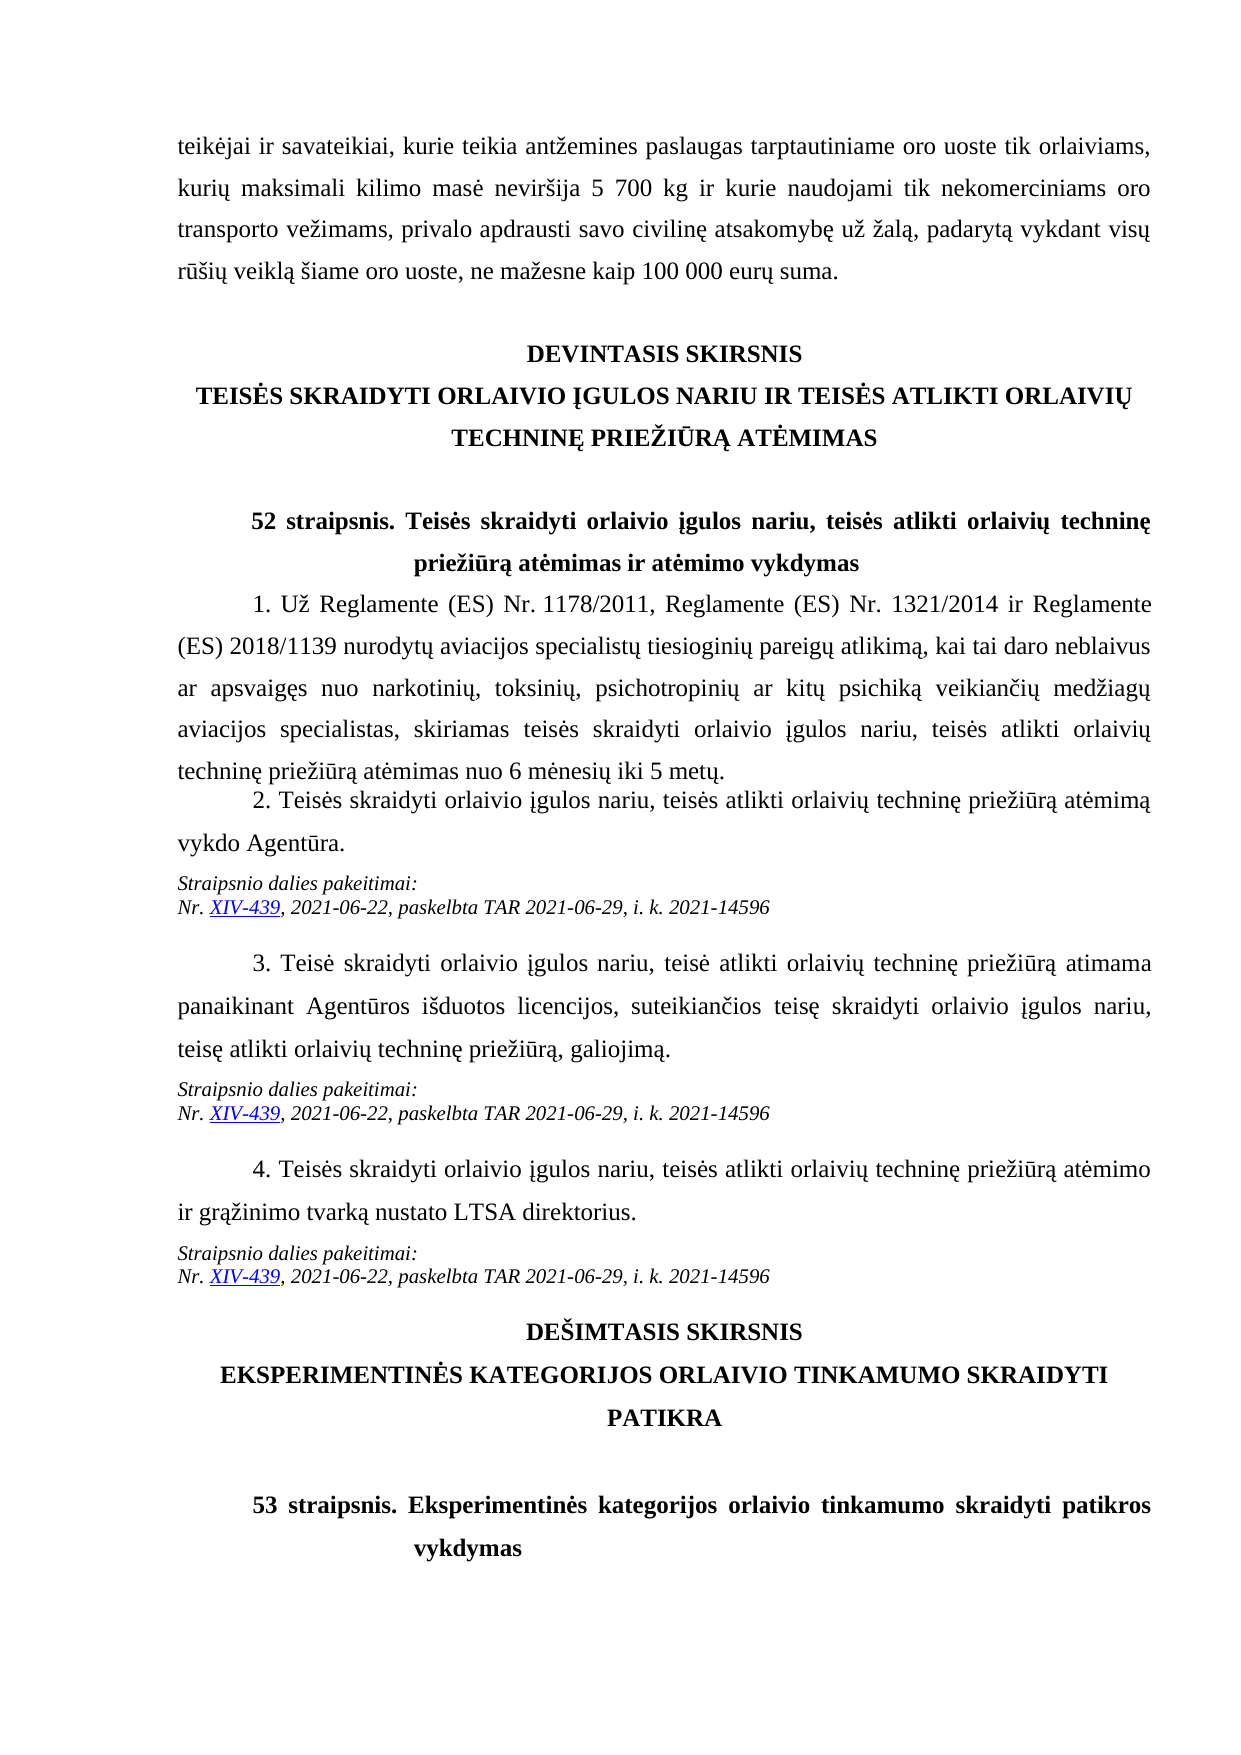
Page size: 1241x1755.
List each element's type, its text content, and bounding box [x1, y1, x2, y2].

text TEISĖS SKRAIDYTI ORLAIVIO ĮGULOS NARIU IR TEISĖS ATLIKTI ORLAIVIŲ TECHNINĘ PRIEŽIŪRĄ ATĖMIMAS [177, 368, 1152, 451]
text 4. Teisės skraidyti orlaivio įgulos nariu, teisės atlikti orlaivių techninę priežiūrą atėmimo ir grąžinimo tvarką nustato LTSA direktorius. [177, 1154, 1152, 1226]
text DEVINTASIS skirsnis [177, 326, 1152, 368]
text 3. Teisė skraidyti orlaivio įgulos nariu, teisė atlikti orlaivių techninę priežiūrą atimama panaikinant Agentūros išduotos licencijos, suteikiančios teisę skraidyti orlaivio įgulos nariu, teisę atlikti orlaivių techninę priežiūrą, galiojimą. [177, 948, 1152, 1063]
text EKSPERIMENTINĖS KATEGORIJOS ORLAIVIO TINKAMUMO SKRAIDYTI PATIKRA [177, 1360, 1152, 1432]
text Nr. XIV-439, 2021-06-22, paskelbta TAR 2021-06-29, i. k. 2021-14596 [177, 1101, 1152, 1125]
text 53 straipsnis. Eksperimentinės kategorijos orlaivio tinkamumo skraidyti patikros vykdymas [252, 1490, 1152, 1562]
text Nr. XIV-439, 2021-06-22, paskelbta TAR 2021-06-29, i. k. 2021-14596 [177, 895, 1152, 919]
text Straipsnio dalies pakeitimai: [177, 871, 1152, 895]
text 1. Už Reglamente (ES) Nr. 1178/2011, Reglamente (ES) Nr. 1321/2014 ir Reglamente (ES) 2018/1139 nurodytų aviacijos specialistų tiesioginių pareigų atlikimą, kai tai daro neblaivus ar apsvaigęs nuo narkotinių, toksinių, psichotropinių ar kitų psichiką veikiančių medžiagų aviacijos specialistas, skiriamas teisės skraidyti orlaivio įgulos nariu, teisės atlikti orlaivių techninę priežiūrą atėmimas nuo 6 mėnesių iki 5 metų. [177, 576, 1152, 785]
text Straipsnio dalies pakeitimai: [177, 1240, 1152, 1264]
text teikėjai ir savateikiai, kurie teikia antžemines paslaugas tarptautiniame oro uoste tik orlaiviams, kurių maksimali kilimo masė neviršija 5 700 kg ir kurie naudojami tik nekomerciniams oro transporto vežimams, privalo apdrausti savo civilinę atsakomybę už žalą, padarytą vykdant visų rūšių veiklą šiame oro uoste, ne mažesne kaip 100 000 eurų suma. [177, 118, 1152, 285]
text Nr. XIV-439, 2021-06-22, paskelbta TAR 2021-06-29, i. k. 2021-14596 [177, 1264, 1152, 1288]
text 52 straipsnis. Teisės skraidyti orlaivio įgulos nariu, teisės atlikti orlaivių techninę priežiūrą atėmimas ir atėmimo vykdymas [251, 493, 1152, 576]
text DEŠIMTASIS SKIRSNIS [177, 1317, 1152, 1346]
text Straipsnio dalies pakeitimai: [177, 1077, 1152, 1101]
text 2. Teisės skraidyti orlaivio įgulos nariu, teisės atlikti orlaivių techninę priežiūrą atėmimą vykdo Agentūra. [177, 785, 1152, 857]
